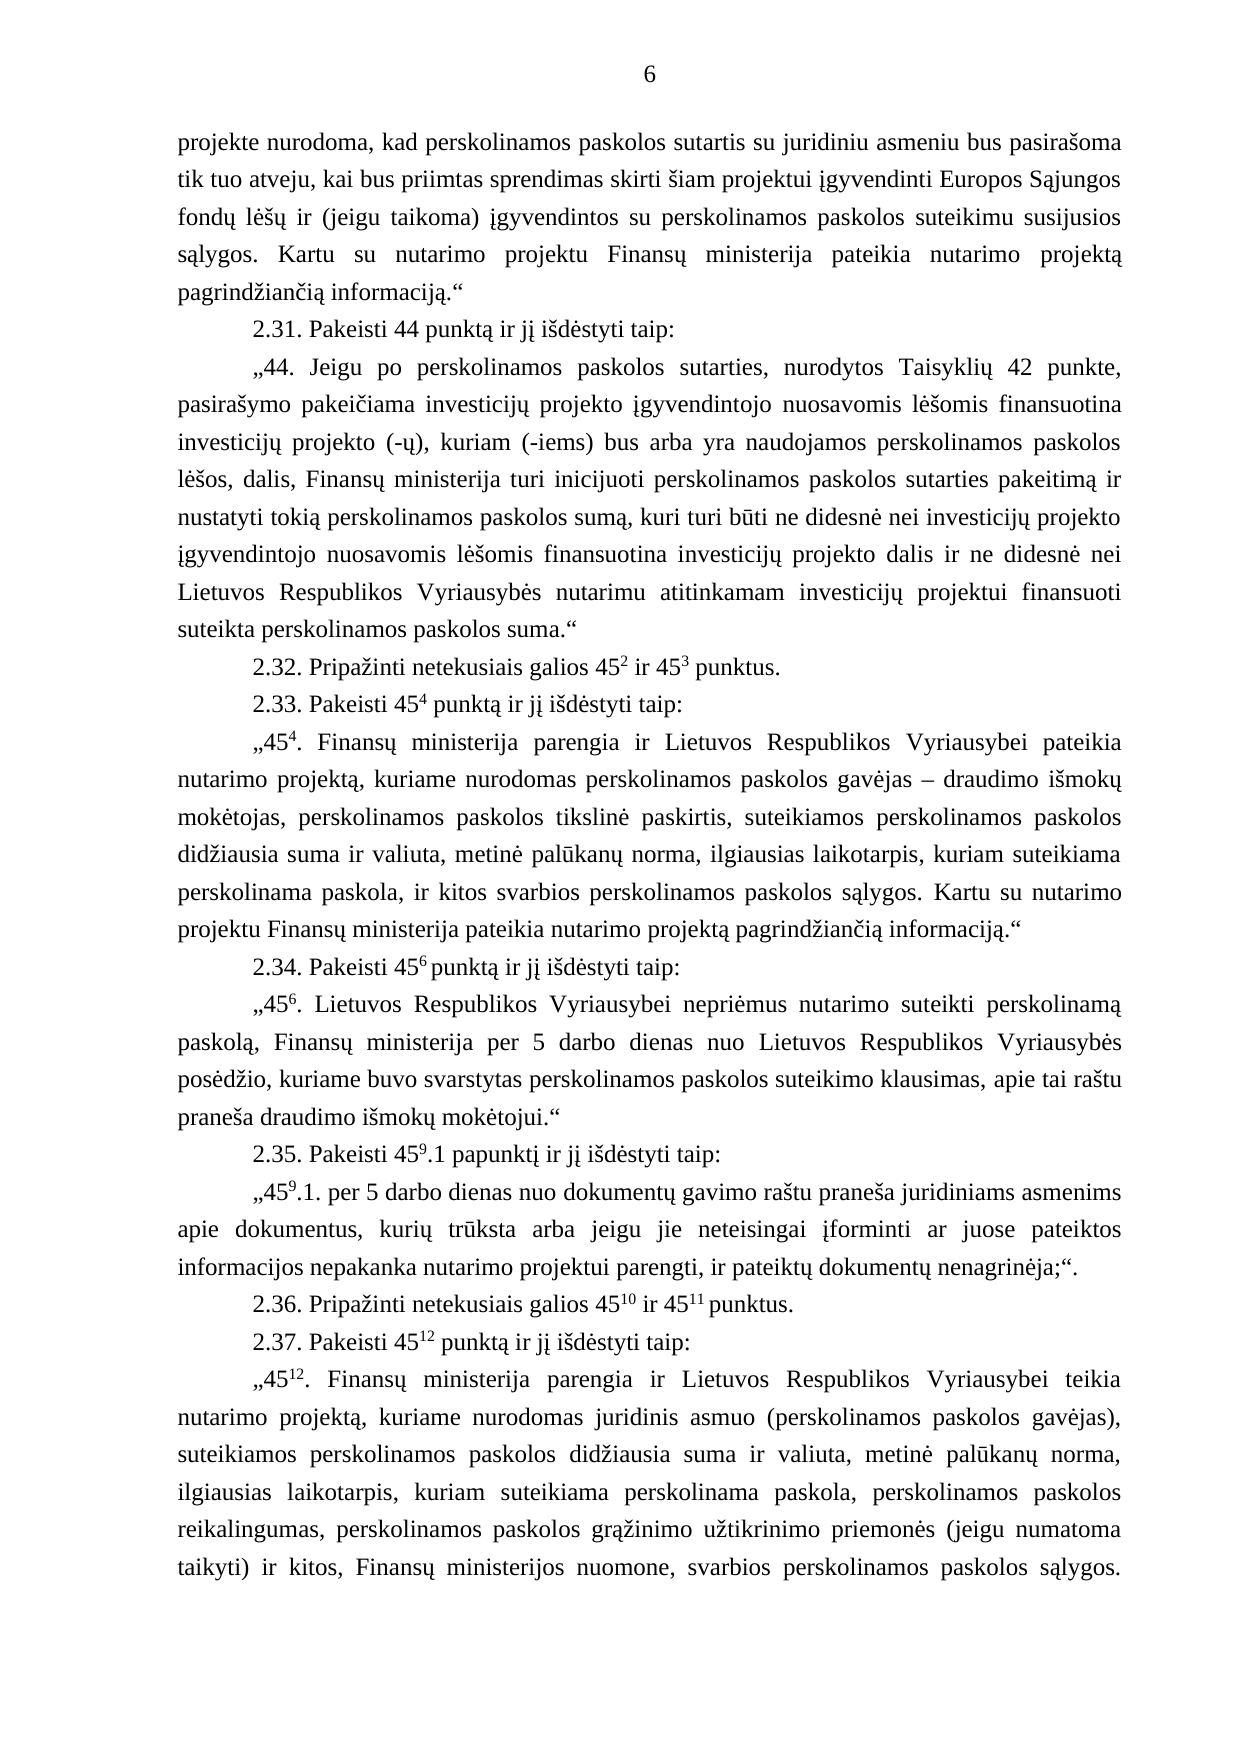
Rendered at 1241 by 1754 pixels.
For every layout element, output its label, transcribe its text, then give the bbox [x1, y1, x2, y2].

text „4512. Finansų ministerija parengia ir Lietuvos Respublikos Vyriausybei teikia nutarimo projektą, kuriame nurodomas juridinis asmuo (perskolinamos paskolos gavėjas), suteikiamos perskolinamos paskolos didžiausia suma ir valiuta, metinė palūkanų norma, ilgiausias laikotarpis, kuriam suteikiama perskolinama paskola, perskolinamos paskolos reikalingumas, perskolinamos paskolos grąžinimo užtikrinimo priemonės (jeigu numatoma taikyti) ir kitos, Finansų ministerijos nuomone, svarbios perskolinamos paskolos sąlygos. [177, 1356, 1122, 1581]
text 2.37. Pakeisti 4512 punktą ir jį išdėstyti taip: [177, 1318, 1122, 1356]
text „459.1. per 5 darbo dienas nuo dokumentų gavimo raštu praneša juridiniams asmenims apie dokumentus, kurių trūksta arba jeigu jie neteisingai įforminti ar juose pateiktos informacijos nepakanka nutarimo projektui parengti, ir pateiktų dokumentų nenagrinėja;“. [177, 1168, 1122, 1281]
text 2.35. Pakeisti 459.1 papunktį ir jį išdėstyti taip: [177, 1131, 1122, 1168]
text 2.31. Pakeisti 44 punktą ir jį išdėstyti taip: [177, 306, 1122, 343]
text 2.34. Pakeisti 456 punktą ir jį išdėstyti taip: [177, 943, 1122, 981]
text 2.32. Pripažinti netekusiais galios 452 ir 453 punktus. [177, 643, 1122, 681]
text projekte nurodoma, kad perskolinamos paskolos sutartis su juridiniu asmeniu bus pasirašoma tik tuo atveju, kai bus priimtas sprendimas skirti šiam projektui įgyvendinti Europos Sąjungos fondų lėšų ir (jeigu taikoma) įgyvendintos su perskolinamos paskolos suteikimu susijusios sąlygos. Kartu su nutarimo projektu Finansų ministerija pateikia nutarimo projektą pagrindžiančią informaciją.“ [177, 118, 1122, 306]
text „44. Jeigu po perskolinamos paskolos sutarties, nurodytos Taisyklių 42 punkte, pasirašymo pakeičiama investicijų projekto įgyvendintojo nuosavomis lėšomis finansuotina investicijų projekto (-ų), kuriam (-iems) bus arba yra naudojamos perskolinamos paskolos lėšos, dalis, Finansų ministerija turi inicijuoti perskolinamos paskolos sutarties pakeitimą ir nustatyti tokią perskolinamos paskolos sumą, kuri turi būti ne didesnė nei investicijų projekto įgyvendintojo nuosavomis lėšomis finansuotina investicijų projekto dalis ir ne didesnė nei Lietuvos Respublikos Vyriausybės nutarimu atitinkamam investicijų projektui finansuoti suteikta perskolinamos paskolos suma.“ [177, 343, 1122, 643]
text „454. Finansų ministerija parengia ir Lietuvos Respublikos Vyriausybei pateikia nutarimo projektą, kuriame nurodomas perskolinamos paskolos gavėjas – draudimo išmokų mokėtojas, perskolinamos paskolos tikslinė paskirtis, suteikiamos perskolinamos paskolos didžiausia suma ir valiuta, metinė palūkanų norma, ilgiausias laikotarpis, kuriam suteikiama perskolinama paskola, ir kitos svarbios perskolinamos paskolos sąlygos. Kartu su nutarimo projektu Finansų ministerija pateikia nutarimo projektą pagrindžiančią informaciją.“ [177, 718, 1122, 943]
text „456. Lietuvos Respublikos Vyriausybei nepriėmus nutarimo suteikti perskolinamą paskolą, Finansų ministerija per 5 darbo dienas nuo Lietuvos Respublikos Vyriausybės posėdžio, kuriame buvo svarstytas perskolinamos paskolos suteikimo klausimas, apie tai raštu praneša draudimo išmokų mokėtojui.“ [177, 981, 1122, 1131]
text 2.33. Pakeisti 454 punktą ir jį išdėstyti taip: [177, 681, 1122, 718]
text 2.36. Pripažinti netekusiais galios 4510 ir 4511 punktus. [177, 1281, 1122, 1318]
